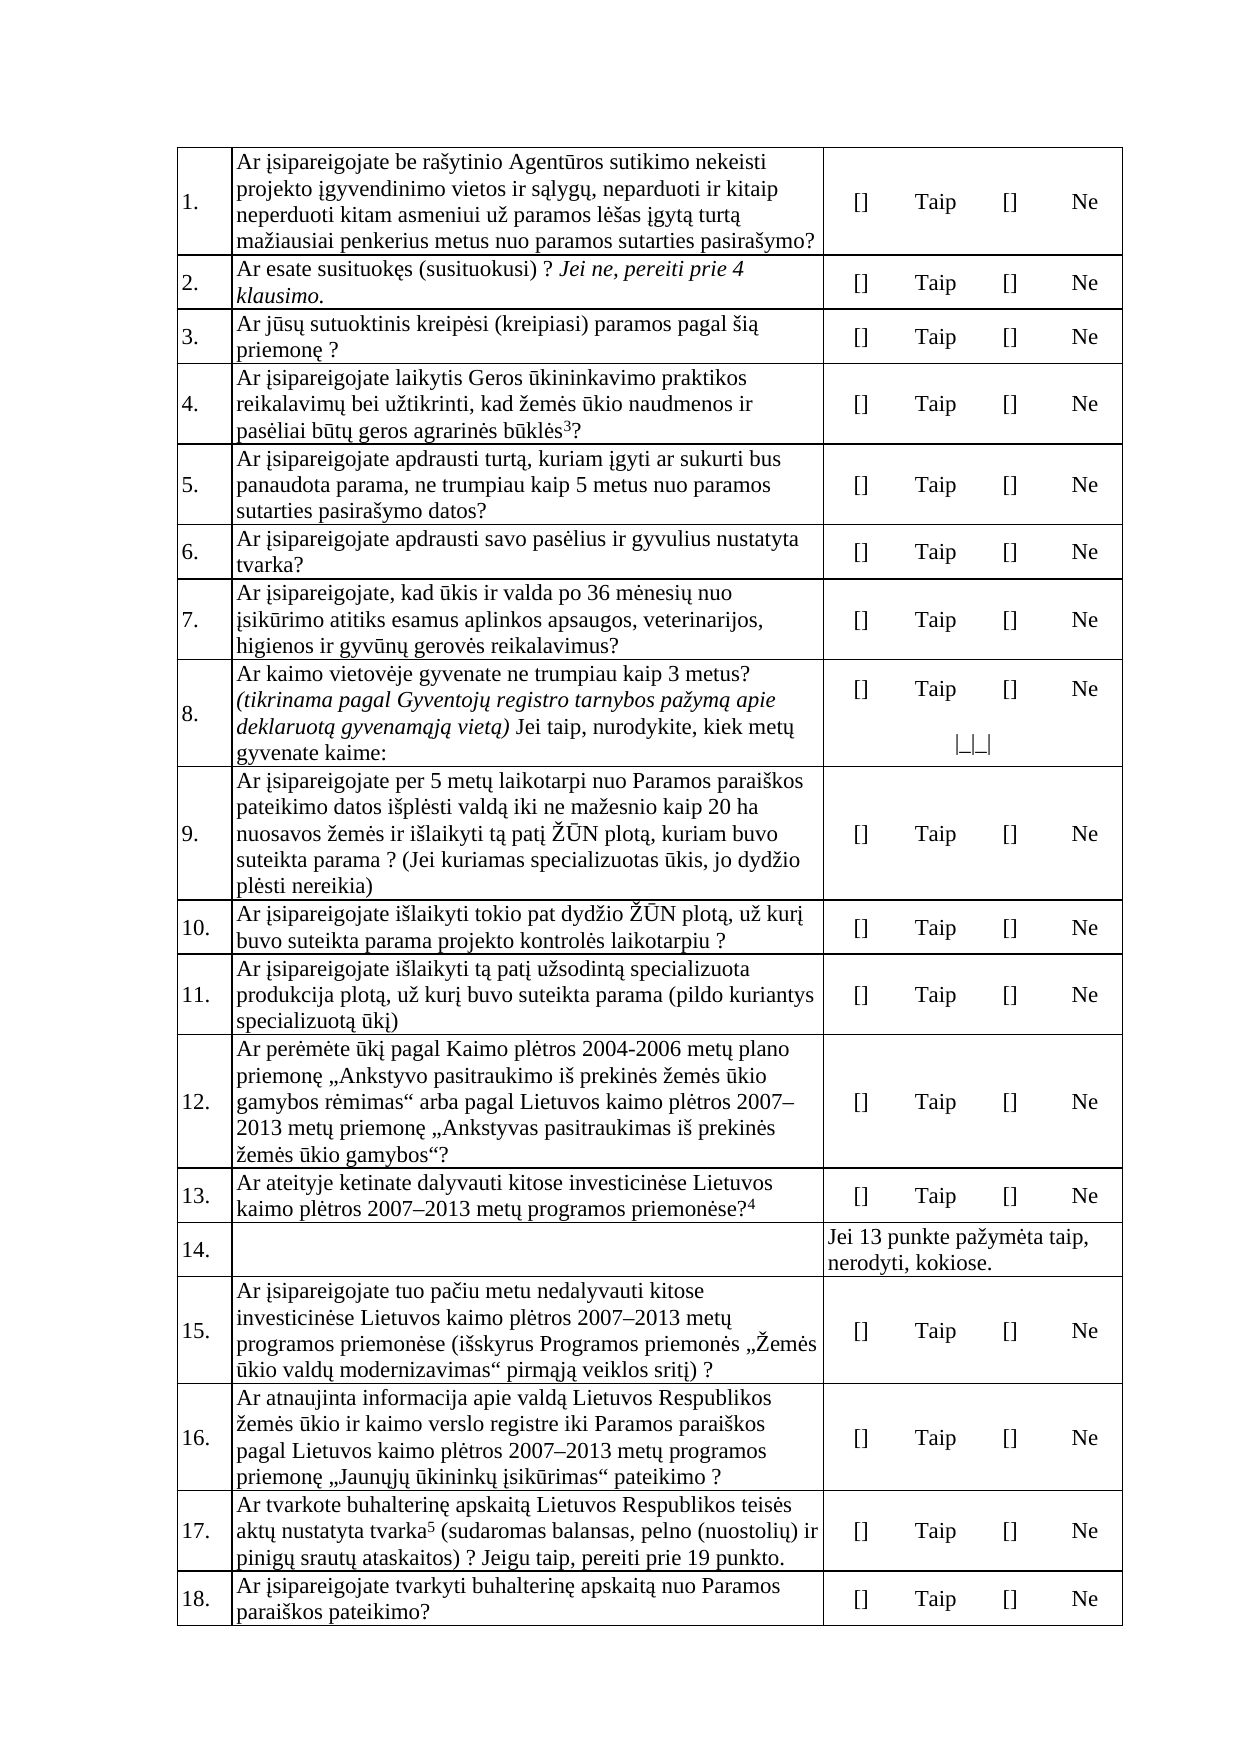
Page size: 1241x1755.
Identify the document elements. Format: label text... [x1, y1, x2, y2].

table_cell [][] [973, 256, 1047, 308]
table_header Ne [1048, 148, 1122, 254]
table_cell Taip [898, 767, 973, 899]
table_cell Taip [898, 580, 973, 658]
table_cell Ne [1048, 580, 1122, 658]
table_cell Taip [898, 445, 973, 524]
table_cell Ne [1048, 660, 1122, 716]
table_cell [][] [973, 525, 1047, 578]
table_cell Ne [1048, 767, 1122, 899]
table_cell Taip [898, 1491, 973, 1570]
table_cell 18. [178, 1572, 231, 1624]
table_cell [][] [824, 580, 898, 658]
table_cell Taip [898, 1277, 973, 1383]
table_cell 17. [178, 1491, 231, 1570]
table_cell Ne [1048, 256, 1122, 308]
table_cell Ne [1048, 901, 1122, 953]
table_cell Taip [898, 1035, 973, 1167]
table_cell [][] [973, 1491, 1047, 1570]
table_cell 7. [178, 580, 231, 658]
table_cell [][] [824, 1384, 898, 1489]
table_cell 13. [178, 1169, 231, 1221]
table_header [][] [824, 148, 898, 254]
table_cell Taip [898, 1384, 973, 1489]
table_cell [][] [824, 256, 898, 308]
table_cell Taip [898, 525, 973, 578]
table_cell Ne [1048, 310, 1122, 362]
table_cell Taip [898, 256, 973, 308]
table_cell [][] [973, 1035, 1047, 1167]
table_cell [][] [973, 445, 1047, 524]
table_cell [][] [973, 1169, 1047, 1221]
table_cell [][] [824, 1169, 898, 1221]
table_cell [][] [973, 660, 1047, 716]
table_cell Ne [1048, 1169, 1122, 1221]
table_cell 9. [178, 767, 231, 899]
table_cell [][] [824, 955, 898, 1034]
table_cell [][] [824, 525, 898, 578]
table_cell [][] [824, 660, 898, 716]
table_cell 14. [178, 1223, 231, 1276]
table_cell [][] [973, 1572, 1047, 1624]
table_cell 3. [178, 310, 231, 362]
table_cell Ne [1048, 1384, 1122, 1489]
table_cell Ne [1048, 364, 1122, 443]
table_cell [][] [824, 1277, 898, 1383]
table_cell 10. [178, 901, 231, 953]
table_cell [][] [824, 901, 898, 953]
table_cell [][] [973, 580, 1047, 658]
table_cell Ne [1048, 1572, 1122, 1624]
table_cell Taip [898, 1169, 973, 1221]
table_cell 12. [178, 1035, 231, 1167]
table_cell [][] [824, 445, 898, 524]
table_cell [][] [973, 901, 1047, 953]
table_cell Ne [1048, 1491, 1122, 1570]
table_cell 16. [178, 1384, 231, 1489]
table_cell 8. [178, 660, 231, 766]
table_cell 15. [178, 1277, 231, 1383]
table_cell Taip [898, 1572, 973, 1624]
table_cell 5. [178, 445, 231, 524]
table_cell 4. [178, 364, 231, 443]
table_header 1. [178, 148, 231, 254]
table_cell [][] [824, 310, 898, 362]
table_cell [][] [824, 1491, 898, 1570]
table_cell [][] [824, 1572, 898, 1624]
table_cell Ne [1048, 1035, 1122, 1167]
table_cell [233, 1223, 823, 1276]
table_cell Taip [898, 901, 973, 953]
table_header Taip [898, 148, 973, 254]
table_cell [][] [973, 310, 1047, 362]
table_header [][] [973, 148, 1047, 254]
table_cell [][] [973, 767, 1047, 899]
table_cell 11. [178, 955, 231, 1034]
table_cell 2. [178, 256, 231, 308]
table_cell Ne [1048, 525, 1122, 578]
table_cell Taip [898, 310, 973, 362]
table_cell Ne [1048, 955, 1122, 1034]
table_cell Taip [898, 660, 973, 716]
table_cell |_|_| [824, 716, 1122, 766]
table_cell Taip [898, 955, 973, 1034]
table_cell [][] [973, 1277, 1047, 1383]
table_cell 6. [178, 525, 231, 578]
table_cell [][] [824, 364, 898, 443]
table_cell [][] [824, 767, 898, 899]
table_cell [][] [973, 1384, 1047, 1489]
table_cell Taip [898, 364, 973, 443]
table_cell [][] [973, 364, 1047, 443]
table_cell Ne [1048, 1277, 1122, 1383]
table_cell [][] [973, 955, 1047, 1034]
table_cell Ne [1048, 445, 1122, 524]
table_cell [][] [824, 1035, 898, 1167]
